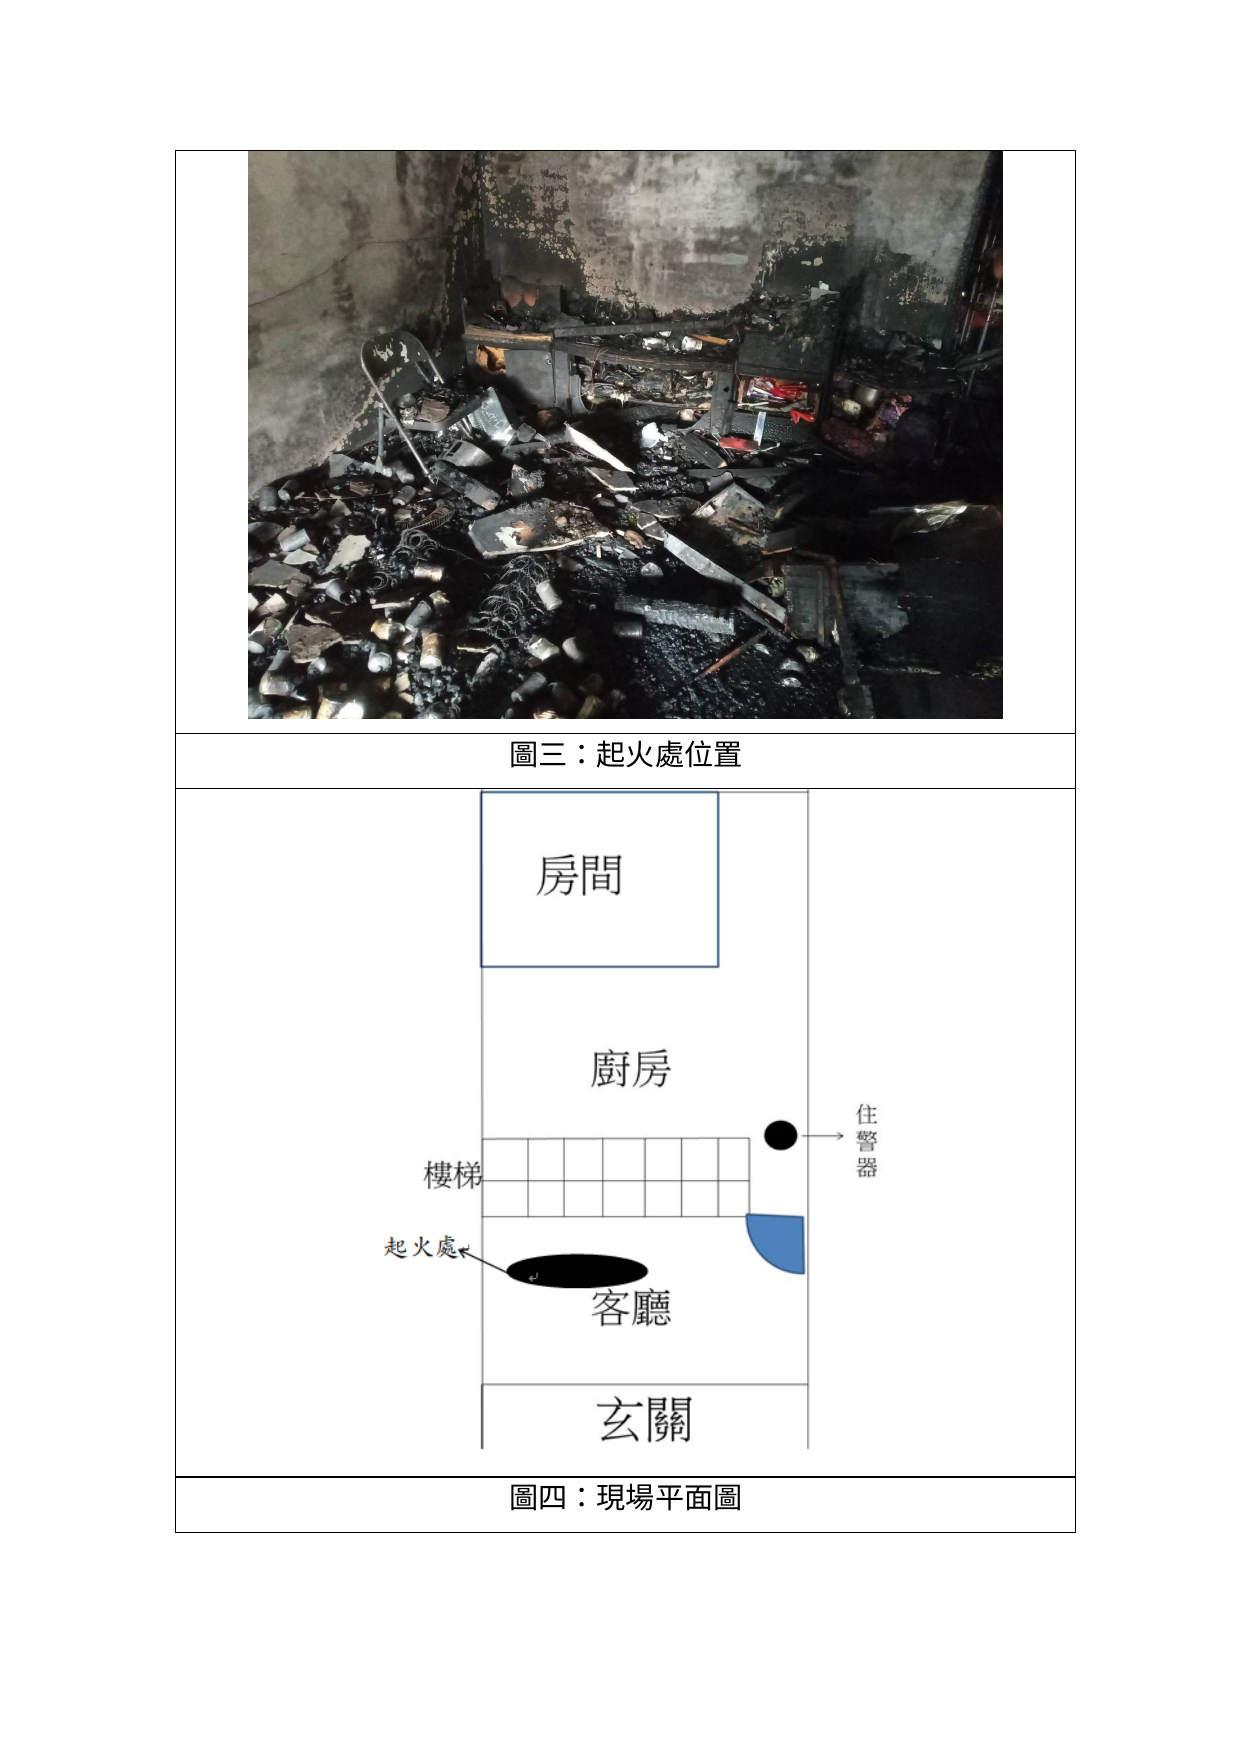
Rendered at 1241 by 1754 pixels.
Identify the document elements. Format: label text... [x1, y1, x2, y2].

table_cell [176, 151, 1075, 733]
table_cell 圖四：現場平面圖 [176, 1478, 1075, 1532]
picture [248, 151, 1003, 719]
picture [356, 789, 895, 1462]
table_cell 圖三：起火處位置 [176, 734, 1075, 788]
table_cell [176, 789, 1075, 1476]
